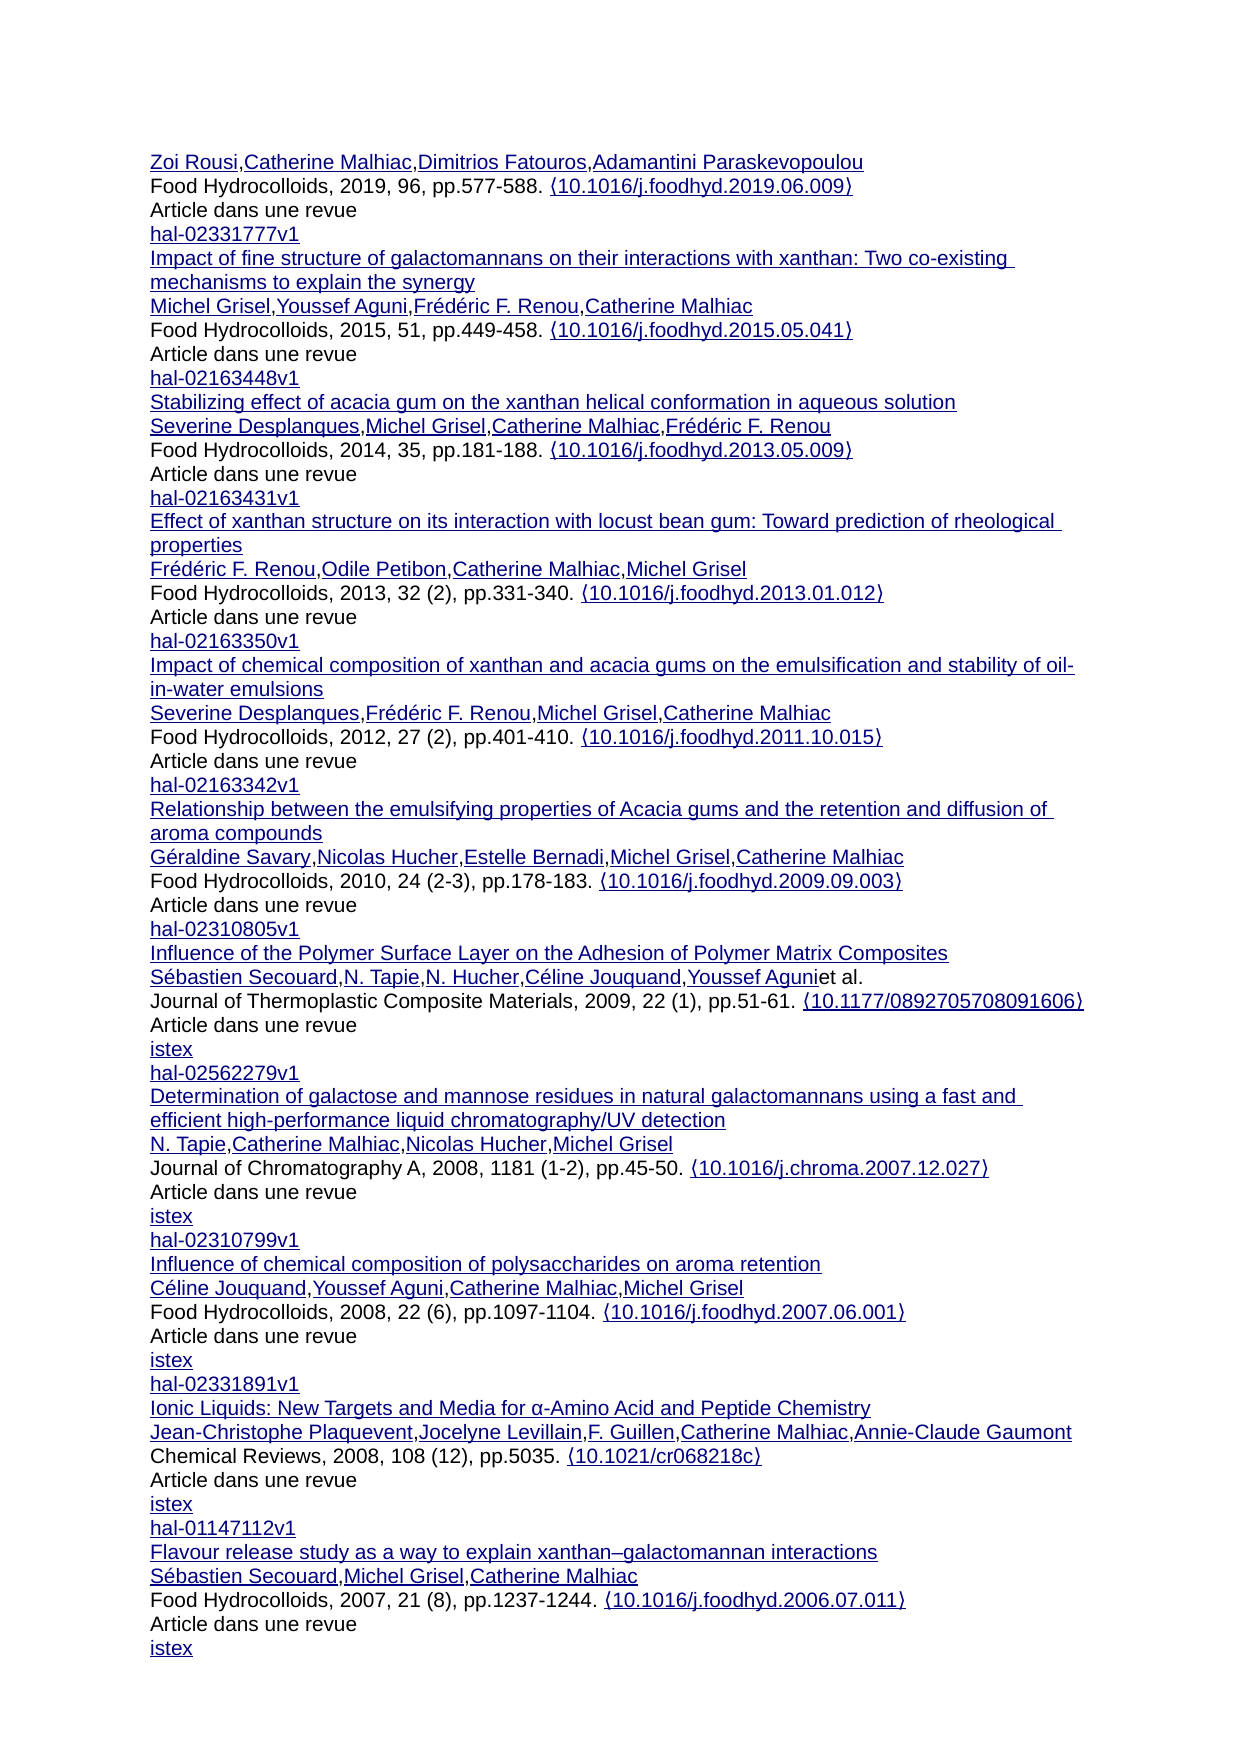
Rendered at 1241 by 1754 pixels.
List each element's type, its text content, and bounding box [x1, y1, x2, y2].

table_cell Determination of galactose and mannose residues in natural galactomannans using a fast and efficient high-performance liquid chromatography/UV detection N. Tapie,Catherine Malhiac,Nicolas Hucher,Michel Grisel Journal of Chromatography A, 2008, 1181 (1-2), pp.45-50. ⟨10.1016/j.chroma.2007.12.027⟩ Article dans une revue istex hal-02310799v1 [150, 1084, 1090, 1252]
table_cell Influence of chemical composition of polysaccharides on aroma retention Céline Jouquand,Youssef Aguni,Catherine Malhiac,Michel Grisel Food Hydrocolloids, 2008, 22 (6), pp.1097-1104. ⟨10.1016/j.foodhyd.2007.06.001⟩ Article dans une revue istex hal-02331891v1 [150, 1252, 1090, 1396]
table_cell Influence of the Polymer Surface Layer on the Adhesion of Polymer Matrix Composites Sébastien Secouard,N. Tapie,N. Hucher,Céline Jouquand,Youssef Aguniet al. Journal of Thermoplastic Composite Materials, 2009, 22 (1), pp.51-61. ⟨10.1177/0892705708091606⟩ Article dans une revue istex hal-02562279v1 [150, 941, 1090, 1084]
table_cell Zoi Rousi,Catherine Malhiac,Dimitrios Fatouros,Adamantini Paraskevopoulou Food Hydrocolloids, 2019, 96, pp.577-588. ⟨10.1016/j.foodhyd.2019.06.009⟩ Article dans une revue hal-02331777v1 [150, 150, 1090, 246]
table_cell Effect of xanthan structure on its interaction with locust bean gum: Toward prediction of rheological properties Frédéric F. Renou,Odile Petibon,Catherine Malhiac,Michel Grisel Food Hydrocolloids, 2013, 32 (2), pp.331-340. ⟨10.1016/j.foodhyd.2013.01.012⟩ Article dans une revue hal-02163350v1 [150, 509, 1090, 653]
table_cell Relationship between the emulsifying properties of Acacia gums and the retention and diffusion of aroma compounds Géraldine Savary,Nicolas Hucher,Estelle Bernadi,Michel Grisel,Catherine Malhiac Food Hydrocolloids, 2010, 24 (2-3), pp.178-183. ⟨10.1016/j.foodhyd.2009.09.003⟩ Article dans une revue hal-02310805v1 [150, 797, 1090, 941]
table_cell Flavour release study as a way to explain xanthan–galactomannan interactions Sébastien Secouard,Michel Grisel,Catherine Malhiac Food Hydrocolloids, 2007, 21 (8), pp.1237-1244. ⟨10.1016/j.foodhyd.2006.07.011⟩ Article dans une revue istex [150, 1540, 1090, 1659]
table_cell Stabilizing effect of acacia gum on the xanthan helical conformation in aqueous solution Severine Desplanques,Michel Grisel,Catherine Malhiac,Frédéric F. Renou Food Hydrocolloids, 2014, 35, pp.181-188. ⟨10.1016/j.foodhyd.2013.05.009⟩ Article dans une revue hal-02163431v1 [150, 390, 1090, 509]
table_cell Ionic Liquids: New Targets and Media for α-Amino Acid and Peptide Chemistry Jean-Christophe Plaquevent,Jocelyne Levillain,F. Guillen,Catherine Malhiac,Annie-Claude Gaumont Chemical Reviews, 2008, 108 (12), pp.5035. ⟨10.1021/cr068218c⟩ Article dans une revue istex hal-01147112v1 [150, 1396, 1090, 1539]
table_cell Impact of fine structure of galactomannans on their interactions with xanthan: Two co-existing mechanisms to explain the synergy Michel Grisel,Youssef Aguni,Frédéric F. Renou,Catherine Malhiac Food Hydrocolloids, 2015, 51, pp.449-458. ⟨10.1016/j.foodhyd.2015.05.041⟩ Article dans une revue hal-02163448v1 [150, 246, 1090, 389]
table_cell Impact of chemical composition of xanthan and acacia gums on the emulsification and stability of oil-in-water emulsions Severine Desplanques,Frédéric F. Renou,Michel Grisel,Catherine Malhiac Food Hydrocolloids, 2012, 27 (2), pp.401-410. ⟨10.1016/j.foodhyd.2011.10.015⟩ Article dans une revue hal-02163342v1 [150, 653, 1090, 797]
